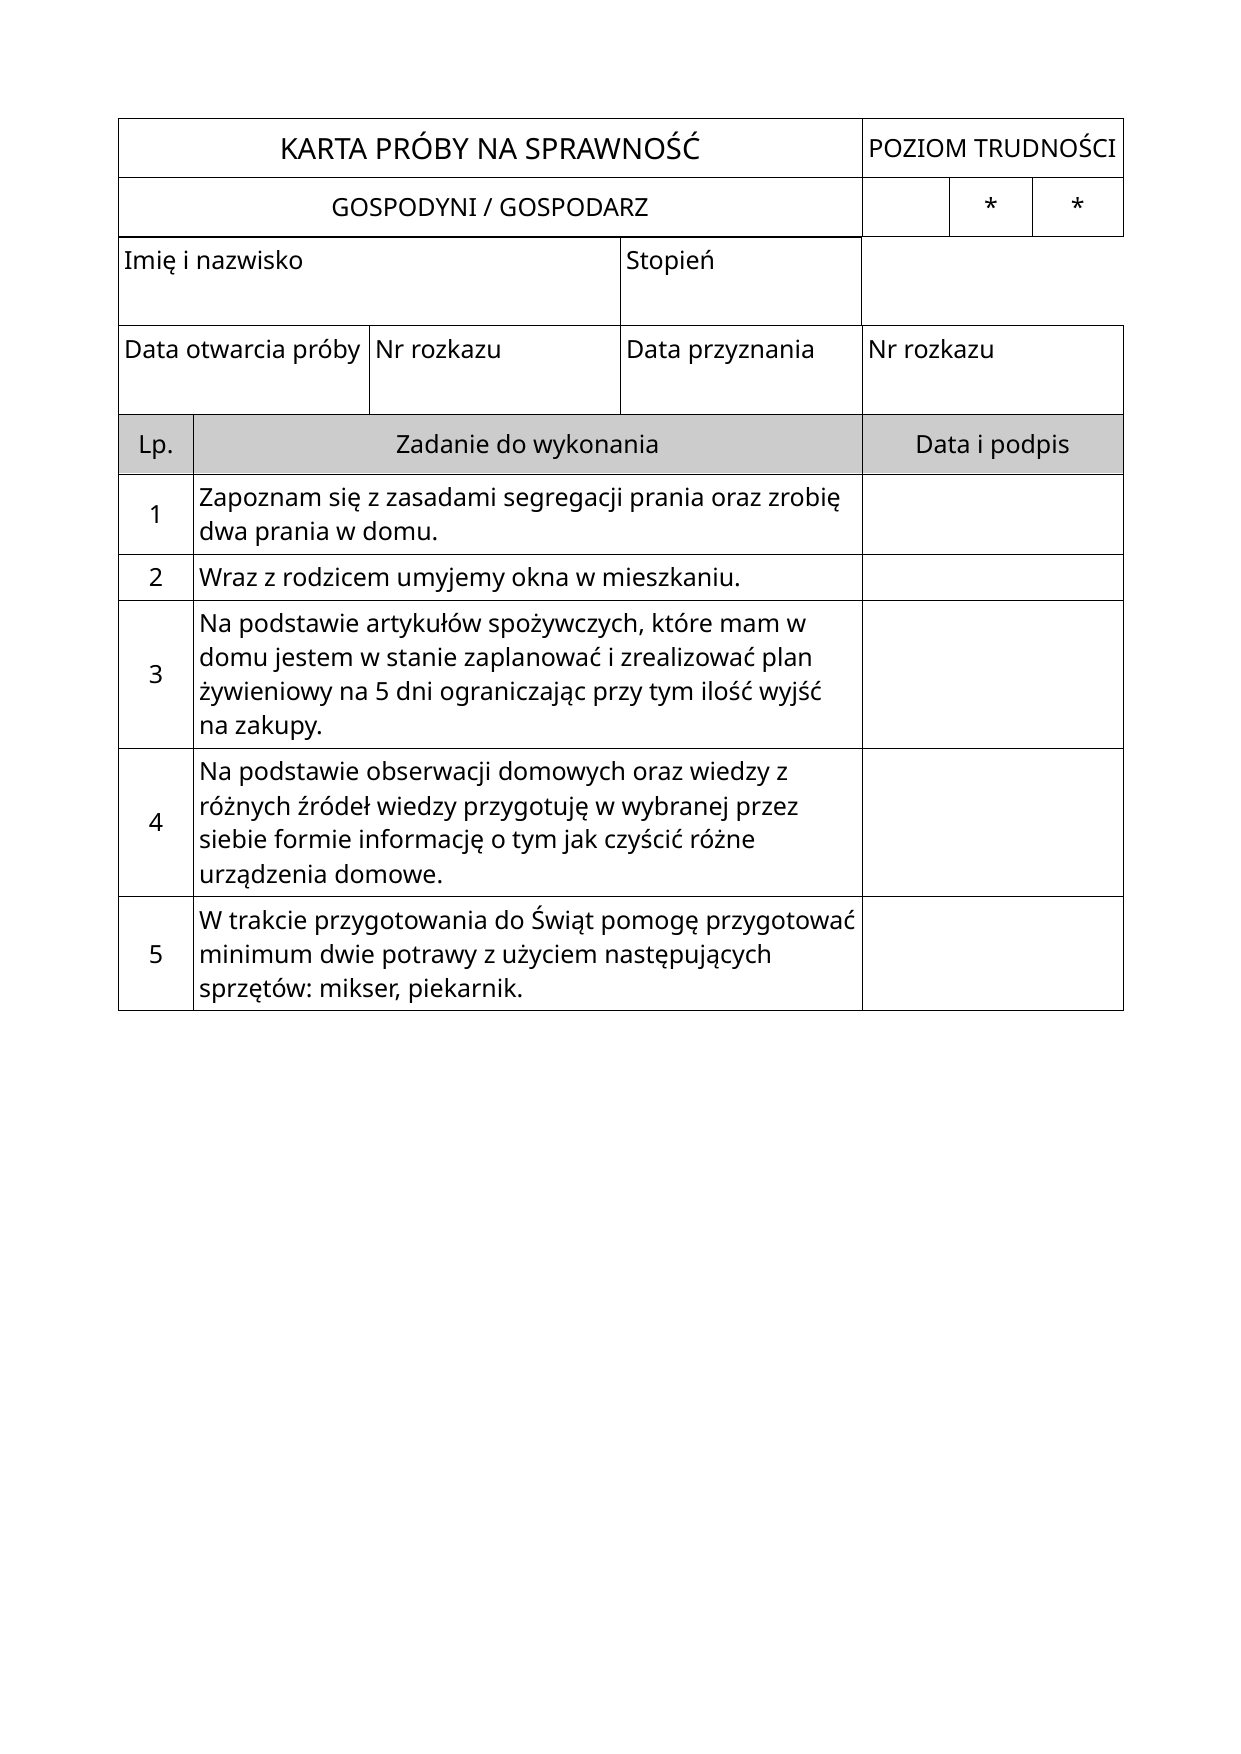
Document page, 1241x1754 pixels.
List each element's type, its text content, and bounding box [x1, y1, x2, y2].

table_cell 3 [119, 601, 193, 748]
table_cell Nr rozkazu [370, 326, 620, 414]
table_cell Na podstawie artykułów spożywczych, które mam w domu jestem w stanie zaplanować i zrealizować plan żywieniowy na 5 dni ograniczając przy tym ilość wyjść na zakupy. [194, 601, 862, 748]
table_cell * [950, 178, 1032, 236]
table_header [862, 237, 1123, 325]
table_cell [863, 897, 1123, 1010]
table_cell * [1033, 178, 1123, 236]
table_cell [863, 475, 1123, 553]
table_cell Na podstawie obserwacji domowych oraz wiedzy z różnych źródeł wiedzy przygotuję w wybranej przez siebie formie informację o tym jak czyścić różne urządzenia domowe. [194, 749, 862, 896]
table_cell [863, 555, 1123, 599]
table_header POZIOM TRUDNOŚCI [863, 119, 1123, 177]
table_cell [863, 178, 949, 236]
table_cell 1 [119, 475, 193, 553]
table_cell Zapoznam się z zasadami segregacji prania oraz zrobię dwa prania w domu. [194, 475, 862, 553]
table_header Imię i nazwisko [119, 238, 620, 325]
table_header Data i podpis [863, 415, 1123, 473]
table_header Stopień [621, 238, 861, 325]
table_cell 2 [119, 555, 193, 599]
table_header Lp. [119, 415, 193, 473]
table_cell Wraz z rodzicem umyjemy okna w mieszkaniu. [194, 555, 862, 599]
table_cell 5 [119, 897, 193, 1010]
table_cell Nr rozkazu [863, 326, 1123, 414]
table_header Zadanie do wykonania [194, 415, 862, 473]
table_cell Data przyznania [621, 326, 862, 414]
table_cell Data otwarcia próby [119, 326, 369, 414]
table_cell [863, 601, 1123, 748]
table_cell [863, 749, 1123, 896]
table_header KARTA PRÓBY NA SPRAWNOŚĆ [119, 119, 862, 177]
table_cell GOSPODYNI / GOSPODARZ [119, 178, 862, 236]
table_cell W trakcie przygotowania do Świąt pomogę przygotować minimum dwie potrawy z użyciem następujących sprzętów: mikser, piekarnik. [194, 897, 862, 1010]
table_cell 4 [119, 749, 193, 896]
